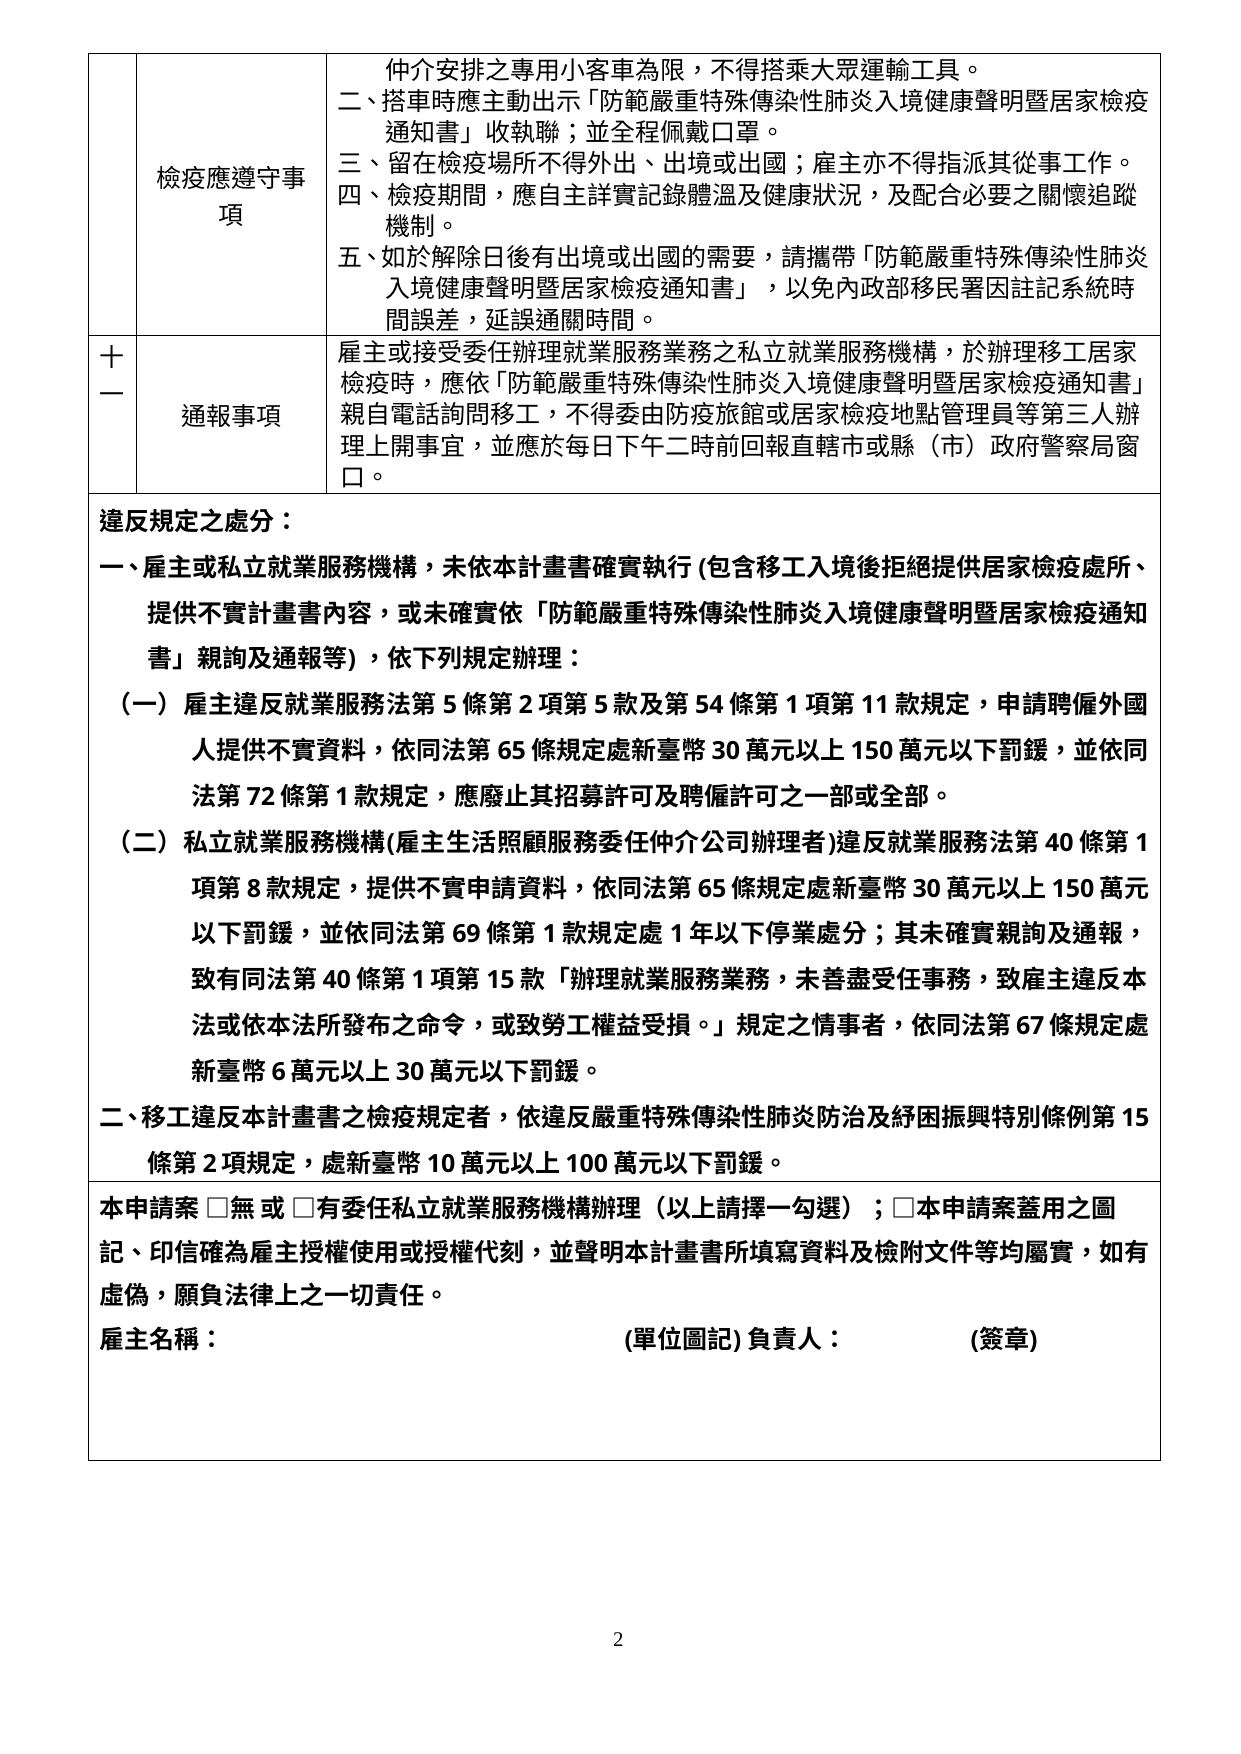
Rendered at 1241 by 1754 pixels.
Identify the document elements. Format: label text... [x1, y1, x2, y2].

table_cell 本申請案 □無 或 □有委任私立就業服務機構辦理（以上請擇一勾選）；□本申請案蓋用之圖記、印信確為雇主授權使用或授權代刻，並聲明本計畫書所填寫資料及檢附文件等均屬實，如有虛偽，願負法律上之一切責任。 雇主名稱： (單位圖記) 負責人： (簽章) [89, 1182, 1160, 1460]
table_cell 通報事項 [137, 336, 326, 493]
table_cell [89, 54, 136, 335]
table_cell 雇主或接受委任辦理就業服務業務之私立就業服務機構，於辦理移工居家檢疫時，應依「防範嚴重特殊傳染性肺炎入境健康聲明暨居家檢疫通知書」親自電話詢問移工，不得委由防疫旅館或居家檢疫地點管理員等第三人辦理上開事宜，並應於每日下午二時前回報直轄市或縣（市）政府警察局窗口。 [327, 336, 1160, 493]
table_cell 十一 [89, 336, 136, 493]
table_cell 檢疫應遵守事項 [137, 54, 326, 335]
table_cell 違反規定之處分： 一、雇主或私立就業服務機構，未依本計畫書確實執行 (包含移工入境後拒絕提供居家檢疫處所、提供不實計畫書內容，或未確實依「防範嚴重特殊傳染性肺炎入境健康聲明暨居家檢疫通知書」親詢及通報等) ，依下列規定辦理： （一）雇主違反就業服務法第5條第2項第5款及第54條第1項第11款規定，申請聘僱外國人提供不實資料，依同法第65條規定處新臺幣30萬元以上150萬元以下罰鍰，並依同法第72條第1款規定，應廢止其招募許可及聘僱許可之一部或全部。 （二）私立就業服務機構(雇主生活照顧服務委任仲介公司辦理者)違反就業服務法第40條第1項第8款規定，提供不實申請資料，依同法第65條規定處新臺幣30萬元以上150萬元以下罰鍰，並依同法第69條第1款規定處1年以下停業處分；其未確實親詢及通報，致有同法第40條第1項第15款「辦理就業服務業務，未善盡受任事務，致雇主違反本法或依本法所發布之命令，或致勞工權益受損。」規定之情事者，依同法第67條規定處新臺幣6萬元以上30萬元以下罰鍰。 二、移工違反本計畫書之檢疫規定者，依違反嚴重特殊傳染性肺炎防治及紓困振興特別條例第15條第2項規定，處新臺幣10萬元以上100萬元以下罰鍰。 [89, 494, 1160, 1181]
table_cell 仲介安排之專用小客車為限，不得搭乘大眾運輸工具。 二、搭車時應主動出示「防範嚴重特殊傳染性肺炎入境健康聲明暨居家檢疫通知書」收執聯；並全程佩戴口罩。 三、留在檢疫場所不得外出、出境或出國；雇主亦不得指派其從事工作。 四、檢疫期間，應自主詳實記錄體溫及健康狀況，及配合必要之關懷追蹤機制。 五、如於解除日後有出境或出國的需要，請攜帶「防範嚴重特殊傳染性肺炎入境健康聲明暨居家檢疫通知書」，以免內政部移民署因註記系統時間誤差，延誤通關時間。 [327, 54, 1160, 335]
